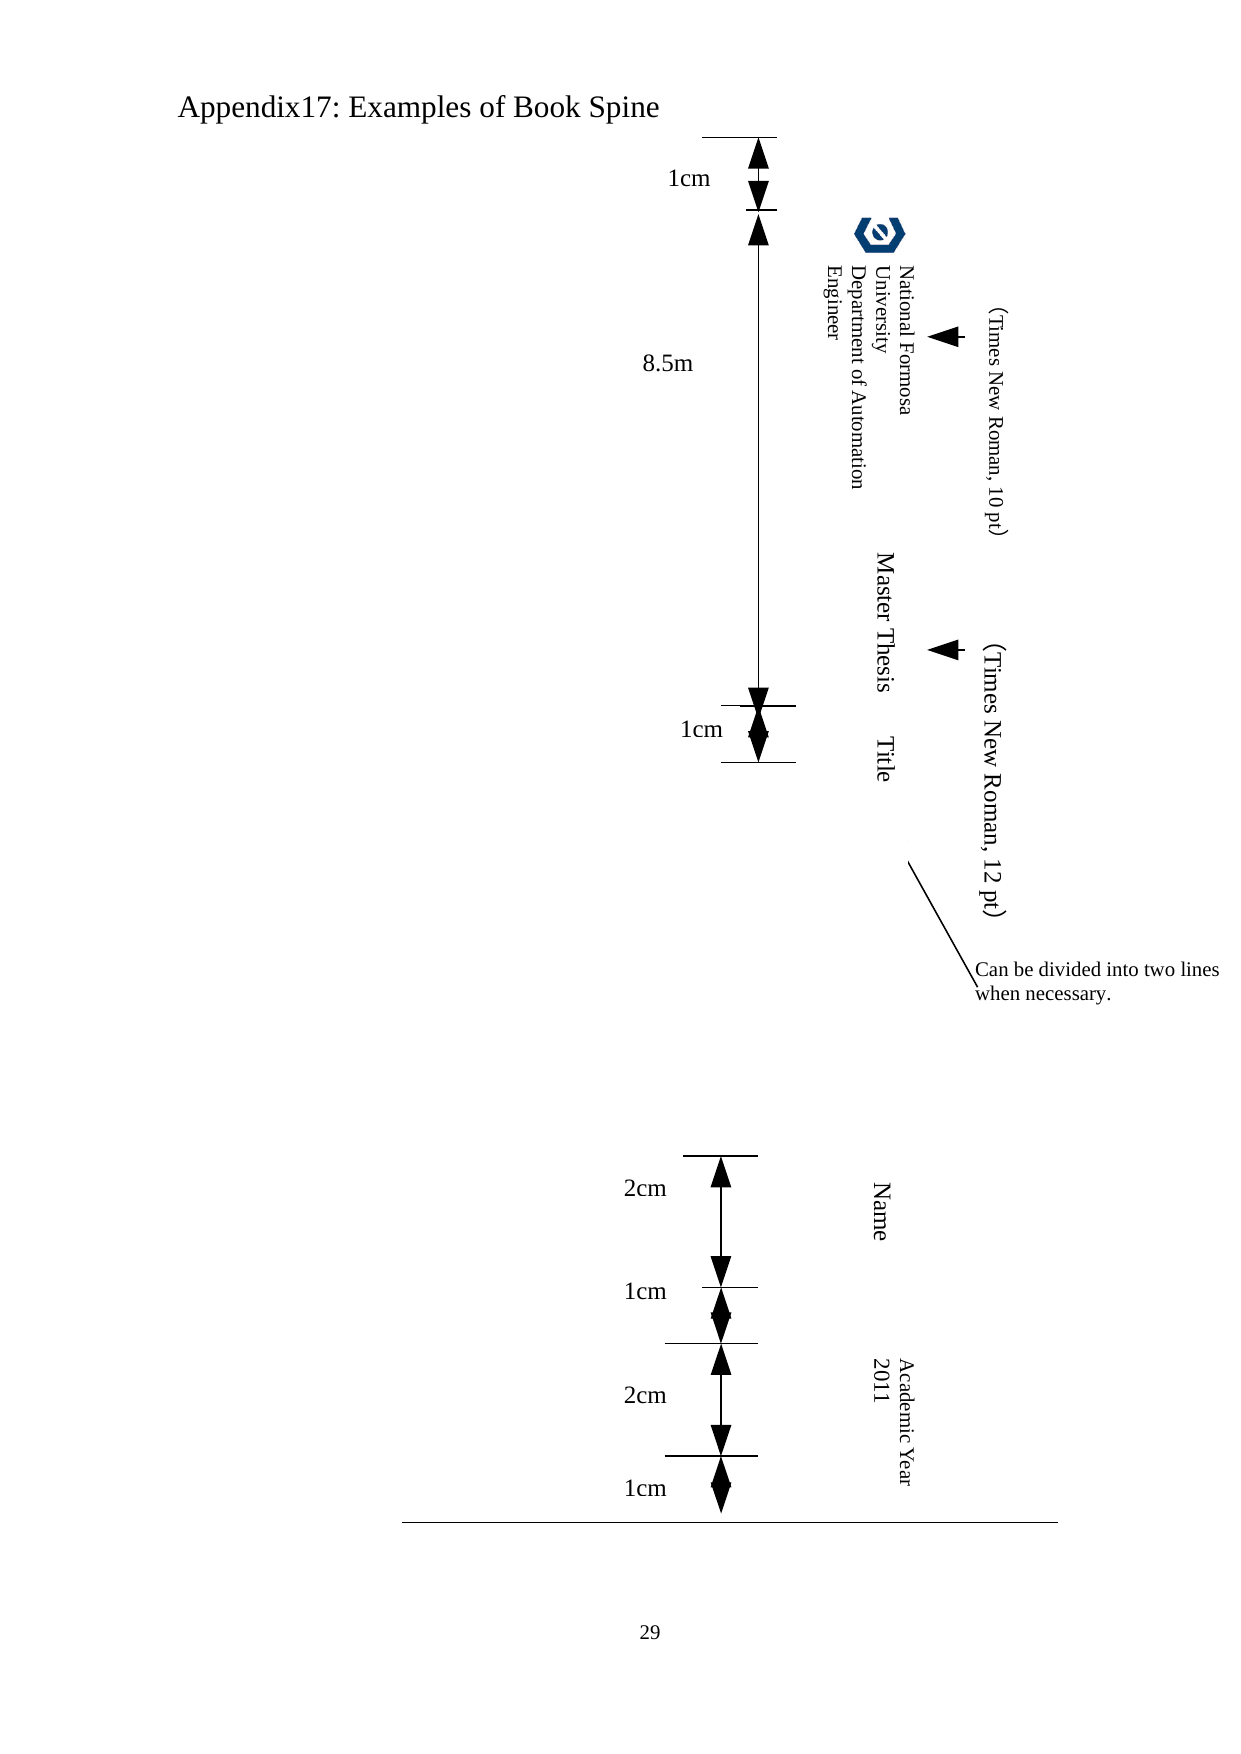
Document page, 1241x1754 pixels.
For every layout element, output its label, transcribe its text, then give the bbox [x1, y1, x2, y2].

text 1cm [667, 163, 731, 192]
text （Times New Roman, 10 pt） [983, 294, 1013, 606]
text 1cm [623, 1473, 687, 1496]
text Master Thesis Title [872, 523, 901, 1137]
text （Times New Roman, 12 pt） [977, 627, 1013, 939]
text National Formosa University [872, 265, 920, 508]
text Department of Automation [847, 265, 872, 508]
text 2cm [623, 1380, 687, 1408]
text 1cm [680, 714, 725, 736]
text 8.5m [642, 348, 706, 377]
text Engineer [823, 265, 847, 508]
text Academic Year 2011 [869, 1359, 920, 1497]
text Master Thesis Title [872, 1268, 901, 1344]
text 2cm [623, 1173, 687, 1196]
text Appendix17: Examples of Book Spine [177, 89, 1122, 124]
text 1cm [623, 1276, 687, 1304]
text Name [867, 1152, 901, 1253]
